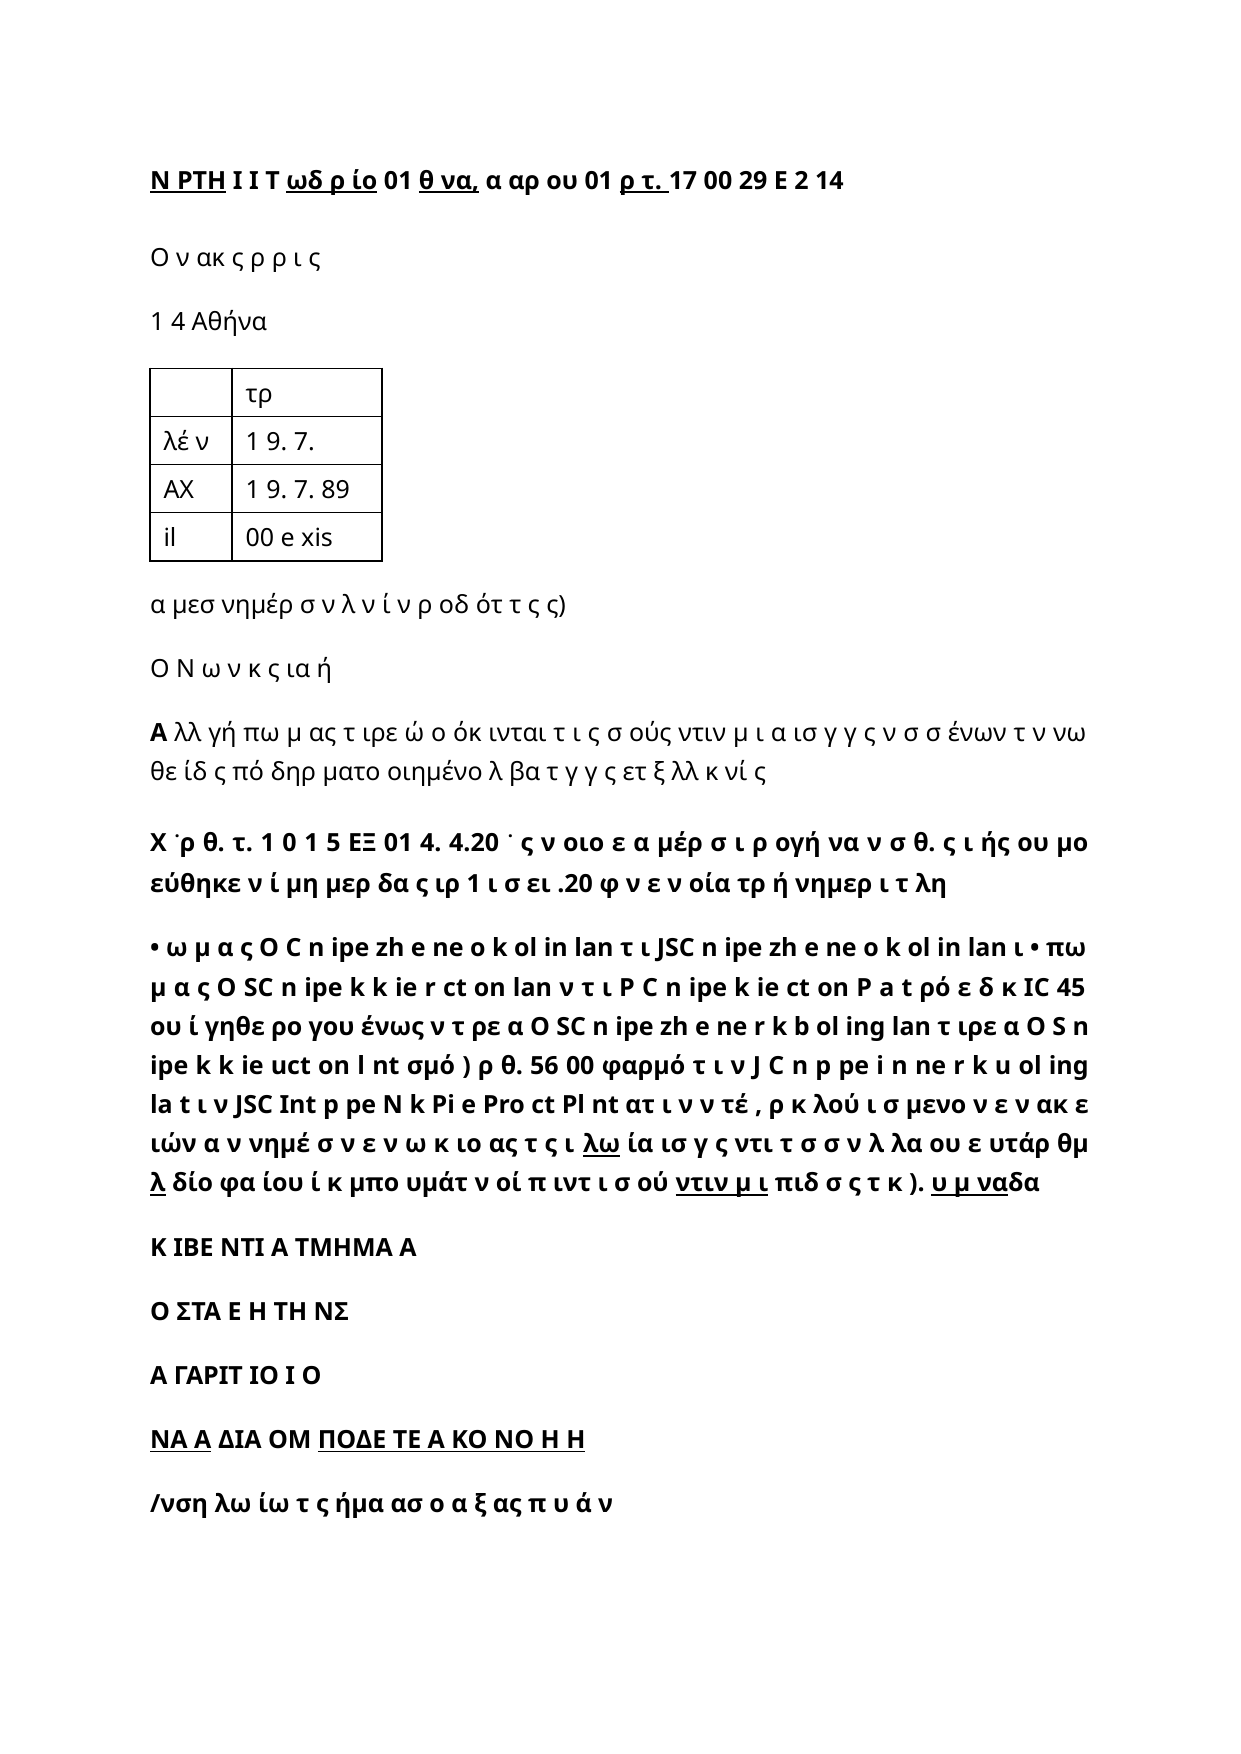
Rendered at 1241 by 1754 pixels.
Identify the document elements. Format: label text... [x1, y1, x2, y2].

table_header τρ [233, 369, 381, 416]
table_cell il [151, 513, 231, 560]
text Ο Ν ω ν κ ς ια ή [150, 651, 1090, 685]
text Α ΓΑΡΙΤ ΙΟ Ι Ο [150, 1358, 1090, 1392]
text 1 4 Αθήνα [150, 303, 1090, 337]
text Ο ν ακ ς ρ ρ ι ς [150, 239, 1090, 273]
text ΝΑ Α ΔΙΑ ΟΜ ΠΟΔΕ ΤΕ Α ΚΟ ΝΟ Η Η [150, 1422, 1090, 1456]
text Κ ΙΒΕ ΝΤΙ Α ΤΜΗΜΑ Α [150, 1229, 1090, 1263]
title Ν ΡΤΗ Ι Ι Τ ωδ ρ ίο 01 θ να, α αρ ου 01 ρ τ. 17 00 29 Ε 2 14 [150, 162, 1090, 197]
text Α λλ γή πω μ ας τ ιρε ώ ο όκ ινται τ ι ς σ ούς ντιν μ ι α ισ γ γ ς ν σ σ ένων τ ν νω θε ίδ ς πό δηρ ματο οιημένο λ βα τ γ γ ς ετ ξ λλ κ νί ς [150, 715, 1090, 788]
table_cell 1 9. 7. 89 [233, 465, 381, 512]
text Χ .ρ θ. τ. 1 0 1 5 ΕΞ 01 4. 4.20 . ς ν οιο ε α μέρ σ ι ρ ογή να ν σ θ. ς ι ής ου μο εύθηκε ν ί μη μερ δα ς ιρ 1 ι σ ει .20 φ ν ε ν οία τρ ή νημερ ι τ λη [150, 818, 1090, 900]
text • ω μ α ς O C n ipe zh e ne o k ol in lan τ ι JSC n ipe zh e ne o k ol in lan ι • πω μ α ς O SC n ipe k k ie r ct on lan ν τ ι P C n ipe k ie ct on P a t ρό ε δ κ IC 45 ου ί γηθε ρο γου ένως ν τ ρε α O SC n ipe zh e ne r k b ol ing lan τ ιρε α O S n ipe k k ie uct on l nt σμό ) ρ θ. 56 00 φαρμό τ ι ν J C n p pe i n ne r k u ol ing la t ι ν JSC Int p pe N k Pi e Pro ct Pl nt ατ ι ν ν τέ , ρ κ λού ι σ μενο ν ε ν ακ ε ιών α ν νημέ σ ν ε ν ω κ ιο ας τ ς ι λω ία ισ γ ς ντι τ σ σ ν λ λα ου ε υτάρ θμ λ δίο φα ίου ί κ μπο υμάτ ν οί π ιντ ι σ ού ντιν μ ι πιδ σ ς τ κ ). υ μ ναδα [150, 930, 1090, 1199]
table_cell λέ ν [151, 417, 231, 464]
table_cell 00 e xis [233, 513, 381, 560]
table_cell AX [151, 465, 231, 512]
text α μεσ νημέρ σ ν λ ν ί ν ρ οδ ότ τ ς ς) [150, 587, 1090, 621]
text /νση λω ίω τ ς ήμα ασ ο α ξ ας π υ ά ν [150, 1486, 1090, 1520]
text Ο ΣΤΑ Ε Η ΤΗ ΝΣ [150, 1293, 1090, 1327]
table_cell 1 9. 7. [233, 417, 381, 464]
table_header [151, 369, 231, 416]
